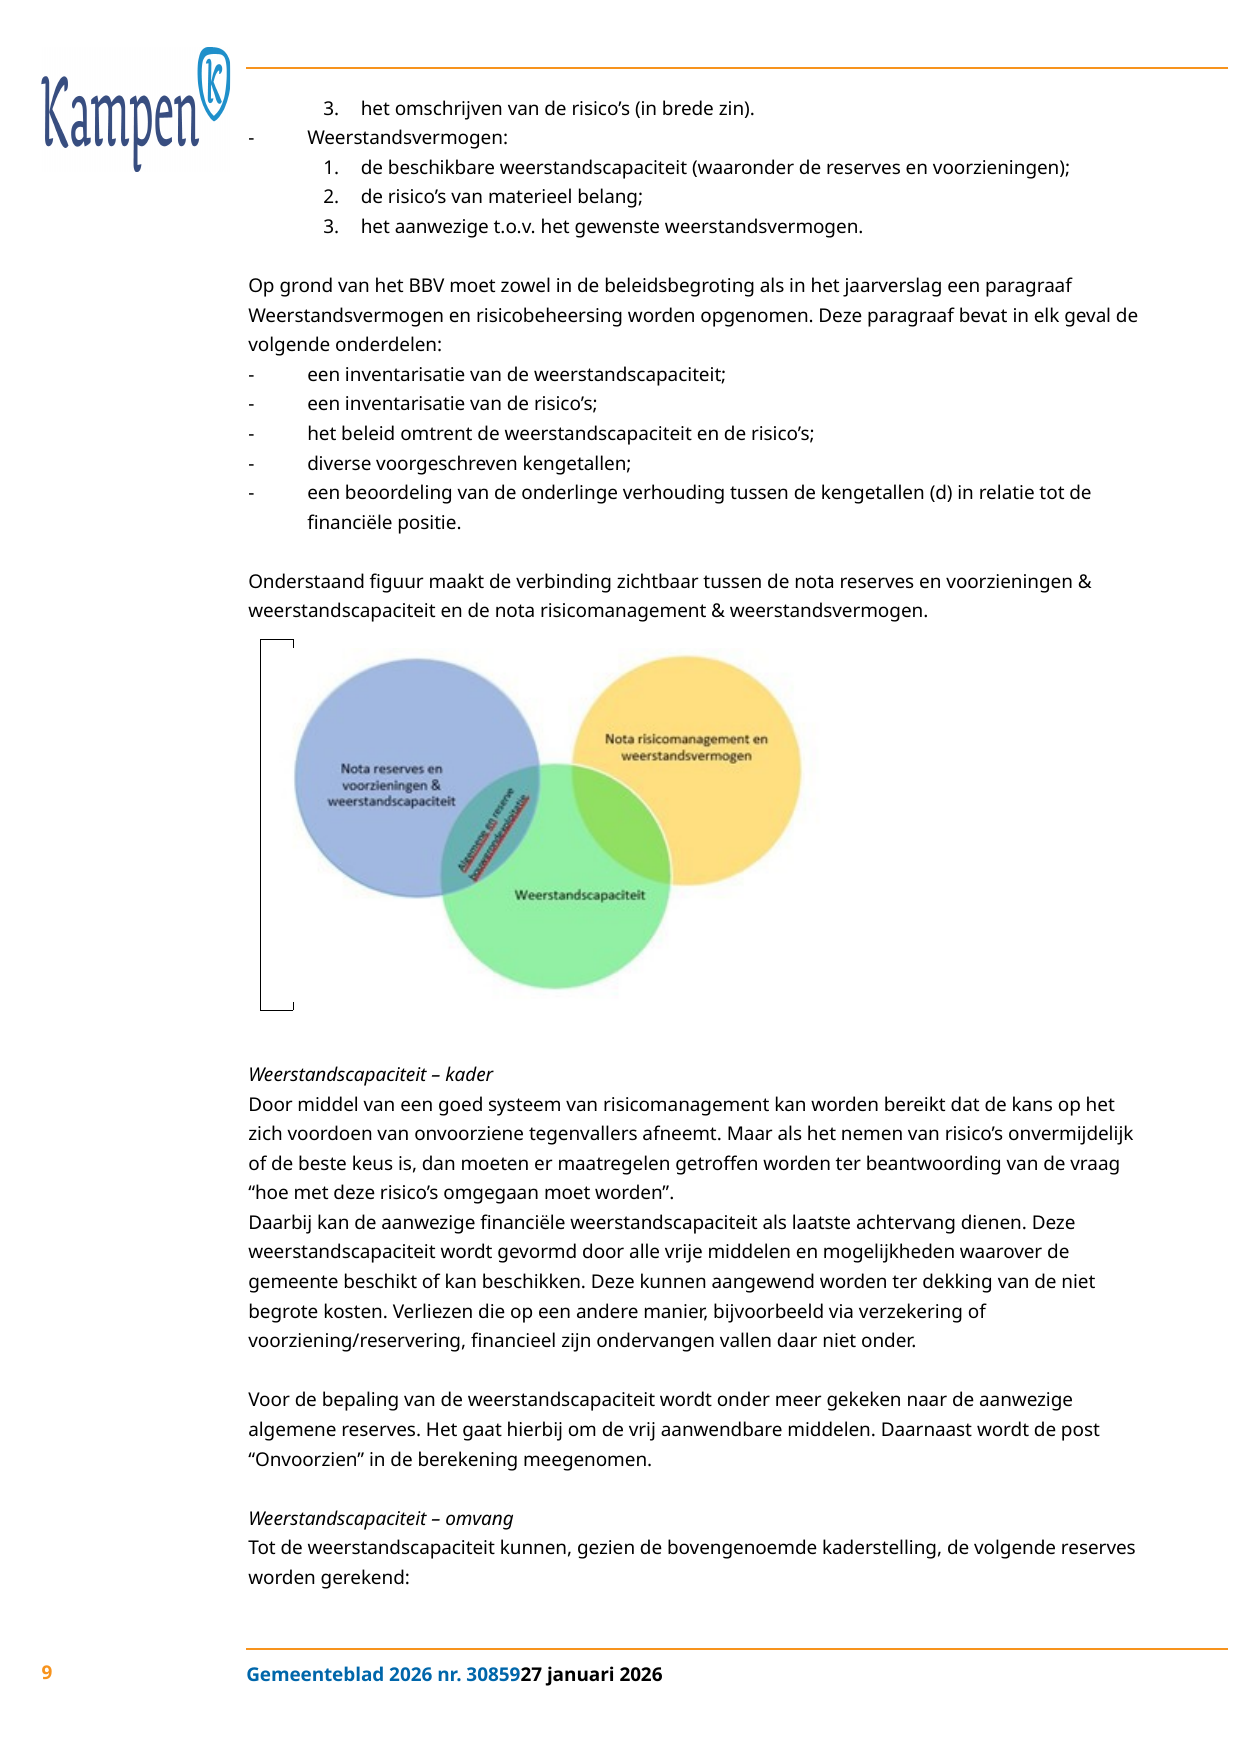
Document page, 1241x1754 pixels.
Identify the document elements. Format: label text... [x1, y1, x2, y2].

text Weerstandscapaciteit – omvang [248, 1505, 1152, 1531]
list diverse voorgeschreven kengetallen; [248, 450, 1152, 476]
text Onderstaand figuur maakt de verbinding zichtbaar tussen de nota reserves en voorzieningen & weerstandscapaciteit en de nota risicomanagement & weerstandsvermogen. [248, 568, 1152, 623]
list een inventarisatie van de risico’s; [248, 391, 1152, 416]
list het aanwezige t.o.v. het gewenste weerstandsvermogen. [323, 213, 1152, 239]
picture [41, 47, 231, 172]
list de beschikbare weerstandscapaciteit (waaronder de reserves en voorzieningen); [323, 154, 1152, 180]
list het beleid omtrent de weerstandscapaciteit en de risico’s; [248, 420, 1152, 446]
text Daarbij kan de aanwezige financiële weerstandscapaciteit als laatste achtervang dienen. Deze weerstandscapaciteit wordt gevormd door alle vrije middelen en mogelijkheden waarover de gemeente beschikt of kan beschikken. Deze kunnen aangewend worden ter dekking van de niet begrote kosten. Verliezen die op een andere manier, bijvoorbeeld via verzekering of voorziening/reservering, financieel zijn ondervangen vallen daar niet onder. [248, 1209, 1152, 1353]
list het omschrijven van de risico’s (in brede zin). [323, 95, 1152, 121]
text Op grond van het BBV moet zowel in de beleidsbegroting als in het jaarverslag een paragraaf Weerstandsvermogen en risicobeheersing worden opgenomen. Deze paragraaf bevat in elk geval de volgende onderdelen: [248, 272, 1152, 357]
text Door middel van een goed systeem van risicomanagement kan worden bereikt dat de kans op het zich voordoen van onvoorziene tegenvallers afneemt. Maar als het nemen van risico’s onvermijdelijk of de beste keus is, dan moeten er maatregelen getroffen worden ter beantwoording van de vraag “hoe met deze risico’s omgegaan moet worden”. [248, 1091, 1152, 1205]
list de risico’s van materieel belang; [323, 183, 1152, 209]
text Weerstandscapaciteit – kader [248, 1061, 1152, 1087]
list een beoordeling van de onderlinge verhouding tussen de kengetallen (d) in relatie tot de financiële positie. [248, 479, 1152, 535]
list Weerstandsvermogen: [248, 124, 1152, 150]
text Voor de bepaling van de weerstandscapaciteit wordt onder meer gekeken naar de aanwezige algemene reserves. Het gaat hierbij om de vrij aanwendbare middelen. Daarnaast wordt de post “Onvoorzien” in de berekening meegenomen. [248, 1387, 1152, 1471]
picture [268, 648, 830, 1002]
list een inventarisatie van de weerstandscapaciteit; [248, 361, 1152, 387]
text Tot de weerstandscapaciteit kunnen, gezien de bovengenoemde kaderstelling, de volgende reserves worden gerekend: [248, 1534, 1152, 1590]
